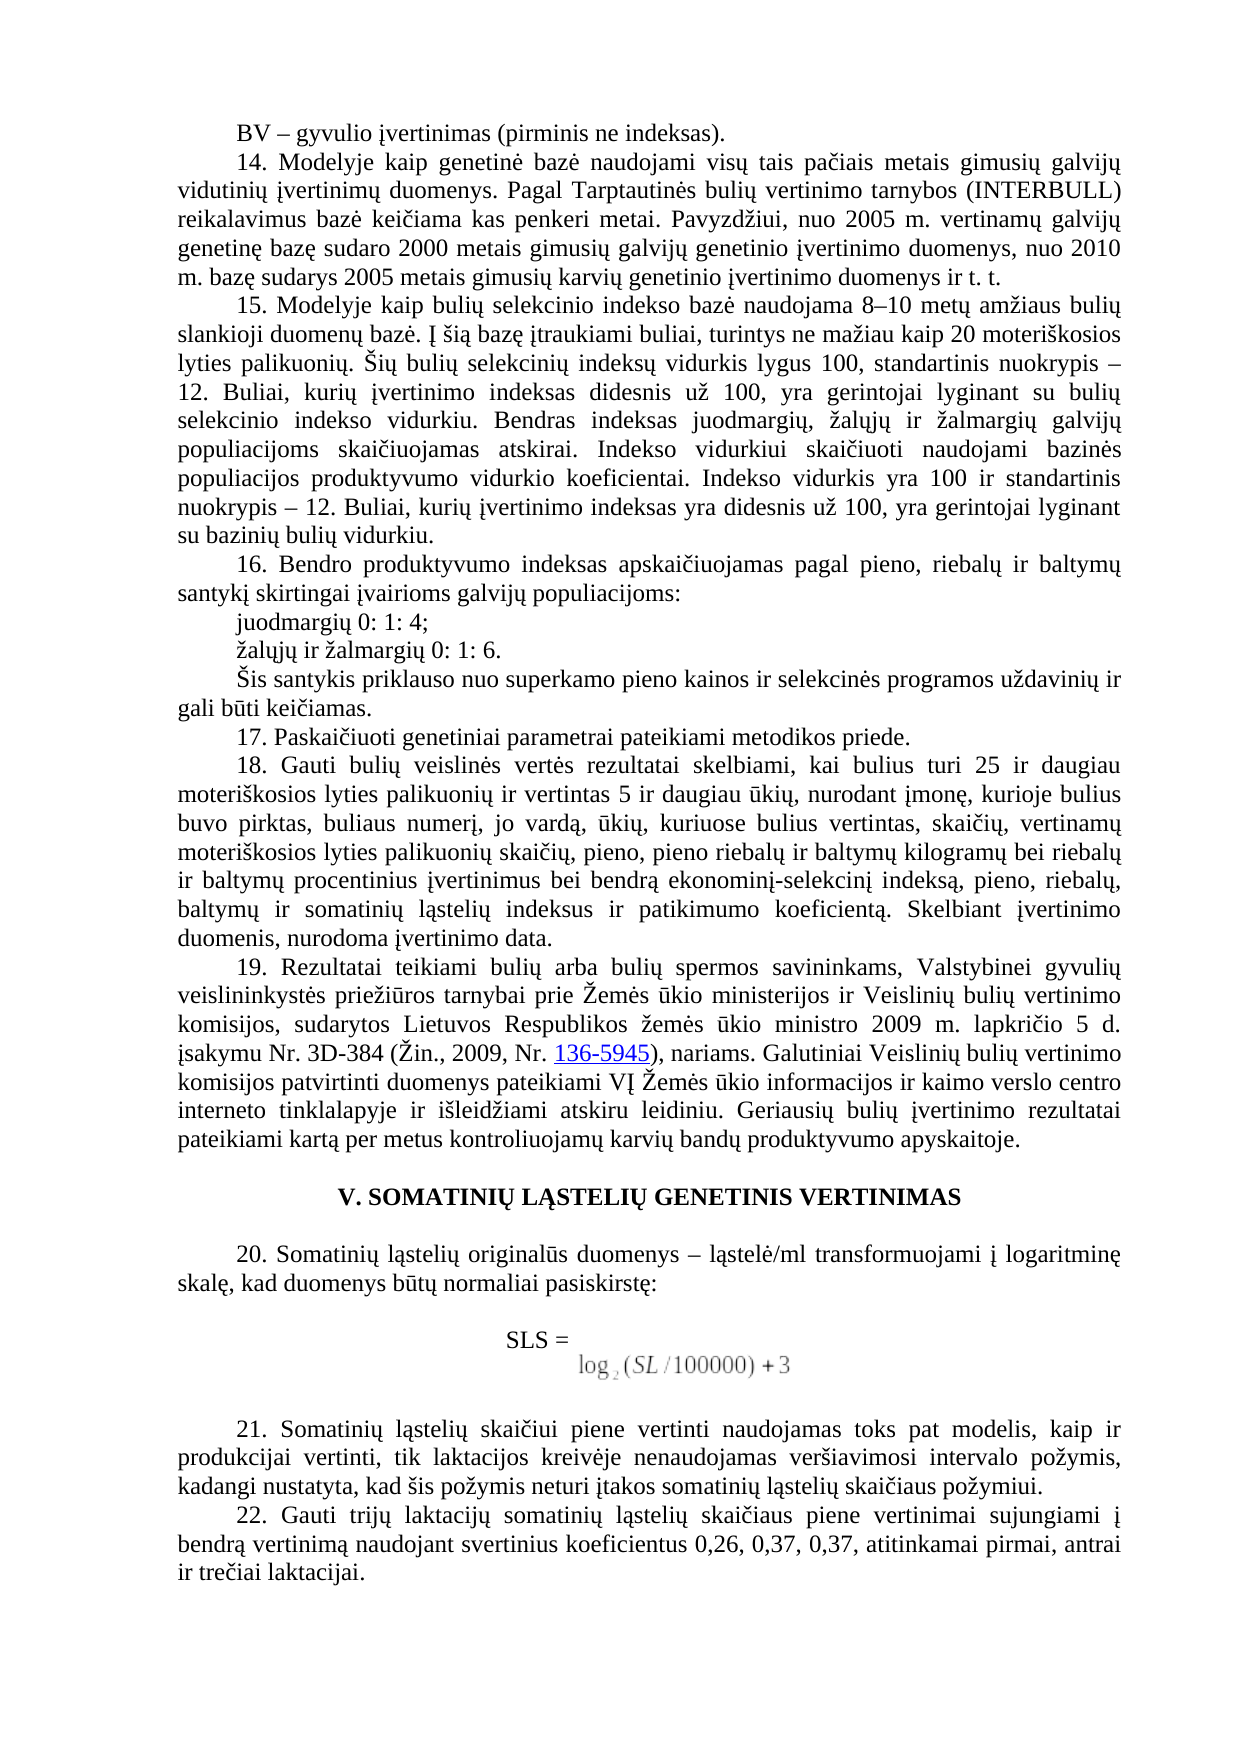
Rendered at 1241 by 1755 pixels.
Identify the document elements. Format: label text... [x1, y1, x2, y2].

text Šis santykis priklauso nuo superkamo pieno kainos ir selekcinės programos uždavinių ir gali būti keičiamas. [177, 664, 1122, 722]
text 21. Somatinių ląstelių skaičiui piene vertinti naudojamas toks pat modelis, kaip ir produkcijai vertinti, tik laktacijos kreivėje nenaudojamas veršiavimosi intervalo požymis, kadangi nustatyta, kad šis požymis neturi įtakos somatinių ląstelių skaičiaus požymiui. [177, 1414, 1122, 1500]
text BV – gyvulio įvertinimas (pirminis ne indeksas). [177, 118, 1122, 147]
text 16. Bendro produktyvumo indeksas apskaičiuojamas pagal pieno, riebalų ir baltymų santykį skirtingai įvairioms galvijų populiacijoms: [177, 549, 1122, 607]
text juodmargių 0: 1: 4; [177, 607, 1122, 636]
text 19. Rezultatai teikiami bulių arba bulių spermos savininkams, Valstybinei gyvulių veislininkystės priežiūros tarnybai prie Žemės ūkio ministerijos ir Veislinių bulių vertinimo komisijos, sudarytos Lietuvos Respublikos žemės ūkio ministro 2009 m. lapkričio 5 d. įsakymu Nr. 3D-384 (Žin., 2009, Nr. 136-5945), nariams. Galutiniai Veislinių bulių vertinimo komisijos patvirtinti duomenys pateikiami VĮ Žemės ūkio informacijos ir kaimo verslo centro interneto tinklalapyje ir išleidžiami atskiru leidiniu. Geriausių bulių įvertinimo rezultatai pateikiami kartą per metus kontroliuojamų karvių bandų produktyvumo apyskaitoje. [177, 952, 1122, 1153]
text 14. Modelyje kaip genetinė bazė naudojami visų tais pačiais metais gimusių galvijų vidutinių įvertinimų duomenys. Pagal Tarptautinės bulių vertinimo tarnybos (INTERBULL) reikalavimus bazė keičiama kas penkeri metai. Pavyzdžiui, nuo 2005 m. vertinamų galvijų genetinę bazę sudaro 2000 metais gimusių galvijų genetinio įvertinimo duomenys, nuo 2010 m. bazę sudarys 2005 metais gimusių karvių genetinio įvertinimo duomenys ir t. t. [177, 147, 1122, 291]
text 20. Somatinių ląstelių originalūs duomenys – ląstelė/ml transformuojami į logaritminę skalę, kad duomenys būtų normaliai pasiskirstę: [177, 1239, 1122, 1297]
text 17. Paskaičiuoti genetiniai parametrai pateikiami metodikos priede. [177, 722, 1122, 751]
text žalųjų ir žalmargių 0: 1: 6. [177, 636, 1122, 664]
text V. SOMATINIŲ LĄSTELIŲ GENETINIS VERTINIMAS [177, 1182, 1122, 1211]
text SLS = log(2)(SL/100000) [177, 1326, 1122, 1385]
text 18. Gauti bulių veislinės vertės rezultatai skelbiami, kai bulius turi 25 ir daugiau moteriškosios lyties palikuonių ir vertintas 5 ir daugiau ūkių, nurodant įmonę, kurioje bulius buvo pirktas, buliaus numerį, jo vardą, ūkių, kuriuose bulius vertintas, skaičių, vertinamų moteriškosios lyties palikuonių skaičių, pieno, pieno riebalų ir baltymų kilogramų bei riebalų ir baltymų procentinius įvertinimus bei bendrą ekonominį-selekcinį indeksą, pieno, riebalų, baltymų ir somatinių ląstelių indeksus ir patikimumo koeficientą. Skelbiant įvertinimo duomenis, nurodoma įvertinimo data. [177, 751, 1122, 952]
text 22. Gauti trijų laktacijų somatinių ląstelių skaičiaus piene vertinimai sujungiami į bendrą vertinimą naudojant svertinius koeficientus 0,26, 0,37, 0,37, atitinkamai pirmai, antrai ir trečiai laktacijai. [177, 1500, 1122, 1586]
text 15. Modelyje kaip bulių selekcinio indekso bazė naudojama 8–10 metų amžiaus bulių slankioji duomenų bazė. Į šią bazę įtraukiami buliai, turintys ne mažiau kaip 20 moteriškosios lyties palikuonių. Šių bulių selekcinių indeksų vidurkis lygus 100, standartinis nuokrypis – 12. Buliai, kurių įvertinimo indeksas didesnis už 100, yra gerintojai lyginant su bulių selekcinio indekso vidurkiu. Bendras indeksas juodmargių, žalųjų ir žalmargių galvijų populiacijoms skaičiuojamas atskirai. Indekso vidurkiui skaičiuoti naudojami bazinės populiacijos produktyvumo vidurkio koeficientai. Indekso vidurkis yra 100 ir standartinis nuokrypis – 12. Buliai, kurių įvertinimo indeksas yra didesnis už 100, yra gerintojai lyginant su bazinių bulių vidurkiu. [177, 291, 1122, 549]
